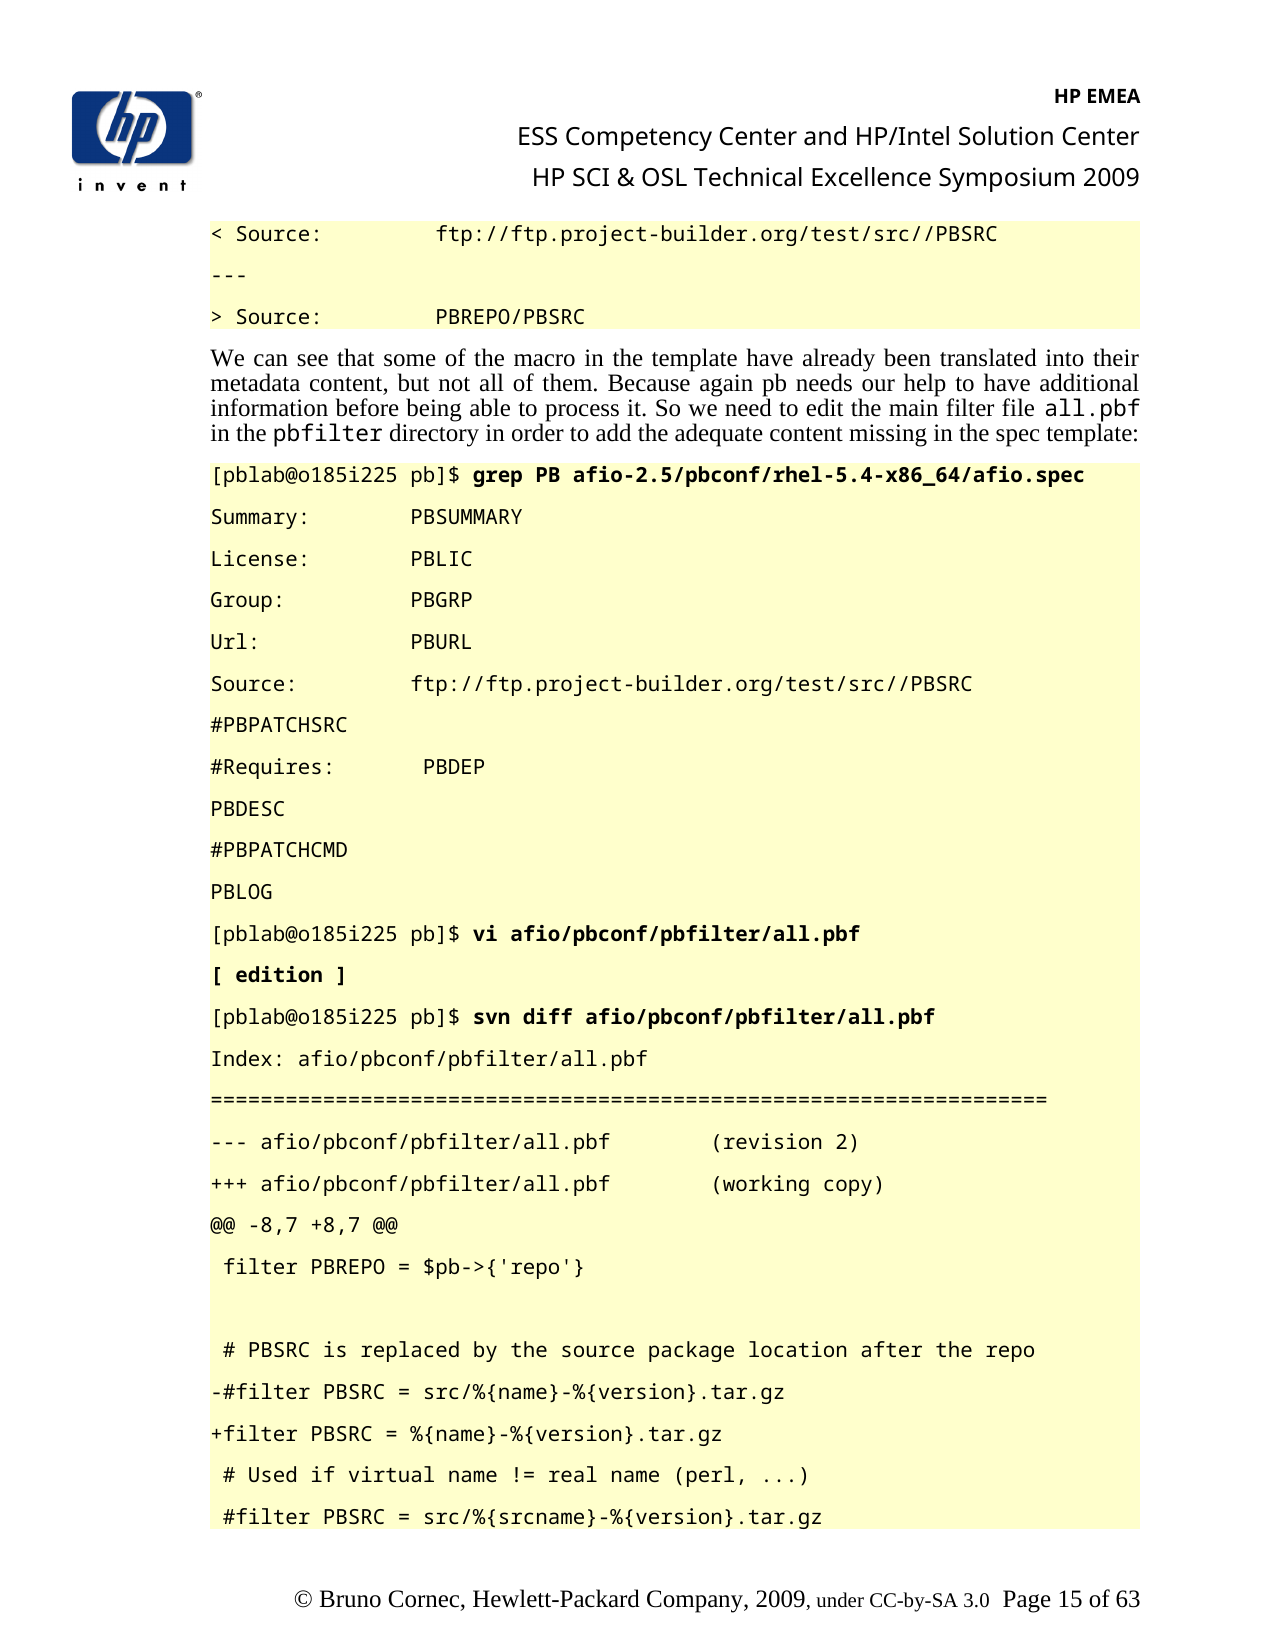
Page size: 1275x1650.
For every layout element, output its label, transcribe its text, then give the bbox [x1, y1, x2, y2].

text filter PBREPO = $pb->{'repo'} [210, 1254, 1140, 1279]
text #Requires: PBDEP [210, 754, 1140, 779]
text -#filter PBSRC = src/%{name}-%{version}.tar.gz [210, 1379, 1140, 1404]
text [pblab@o185i225 pb]$ svn diff afio/pbconf/pbfilter/all.pbf [210, 1004, 1140, 1029]
text < Source: ftp://ftp.project-builder.org/test/src//PBSRC [210, 221, 1140, 246]
text Group: PBGRP [210, 588, 1140, 613]
text [pblab@o185i225 pb]$ vi afio/pbconf/pbfilter/all.pbf [210, 921, 1140, 946]
text PBDESC [210, 796, 1140, 821]
text +++ afio/pbconf/pbfilter/all.pbf (working copy) [210, 1171, 1140, 1196]
text #filter PBSRC = src/%{srcname}-%{version}.tar.gz [210, 1504, 1140, 1529]
text # Used if virtual name != real name (perl, ...) [210, 1463, 1140, 1488]
text [ edition ] [210, 963, 1140, 988]
text Index: afio/pbconf/pbfilter/all.pbf [210, 1046, 1140, 1071]
text =================================================================== [210, 1088, 1140, 1113]
text Url: PBURL [210, 629, 1140, 654]
text # PBSRC is replaced by the source package location after the repo [210, 1338, 1140, 1363]
text We can see that some of the macro in the template have already been translated into their metadata content, but not all of them. Because again pb needs our help to have additional information before being able to process it. So we need to edit the main filter file all.pbf in the pbfilter directory in order to add the adequate content missing in the spec template: [210, 346, 1140, 446]
text #PBPATCHCMD [210, 838, 1140, 863]
text > Source: PBREPO/PBSRC [210, 304, 1140, 329]
text #PBPATCHSRC [210, 713, 1140, 738]
text [pblab@o185i225 pb]$ grep PB afio-2.5/pbconf/rhel-5.4-x86_64/afio.spec [210, 463, 1140, 488]
text +filter PBSRC = %{name}-%{version}.tar.gz [210, 1421, 1140, 1446]
text --- [210, 263, 1140, 288]
text License: PBLIC [210, 546, 1140, 571]
picture [70, 88, 203, 192]
text --- afio/pbconf/pbfilter/all.pbf (revision 2) [210, 1129, 1140, 1154]
text Summary: PBSUMMARY [210, 504, 1140, 529]
text Source: ftp://ftp.project-builder.org/test/src//PBSRC [210, 671, 1140, 696]
text PBLOG [210, 879, 1140, 904]
text @@ -8,7 +8,7 @@ [210, 1213, 1140, 1238]
